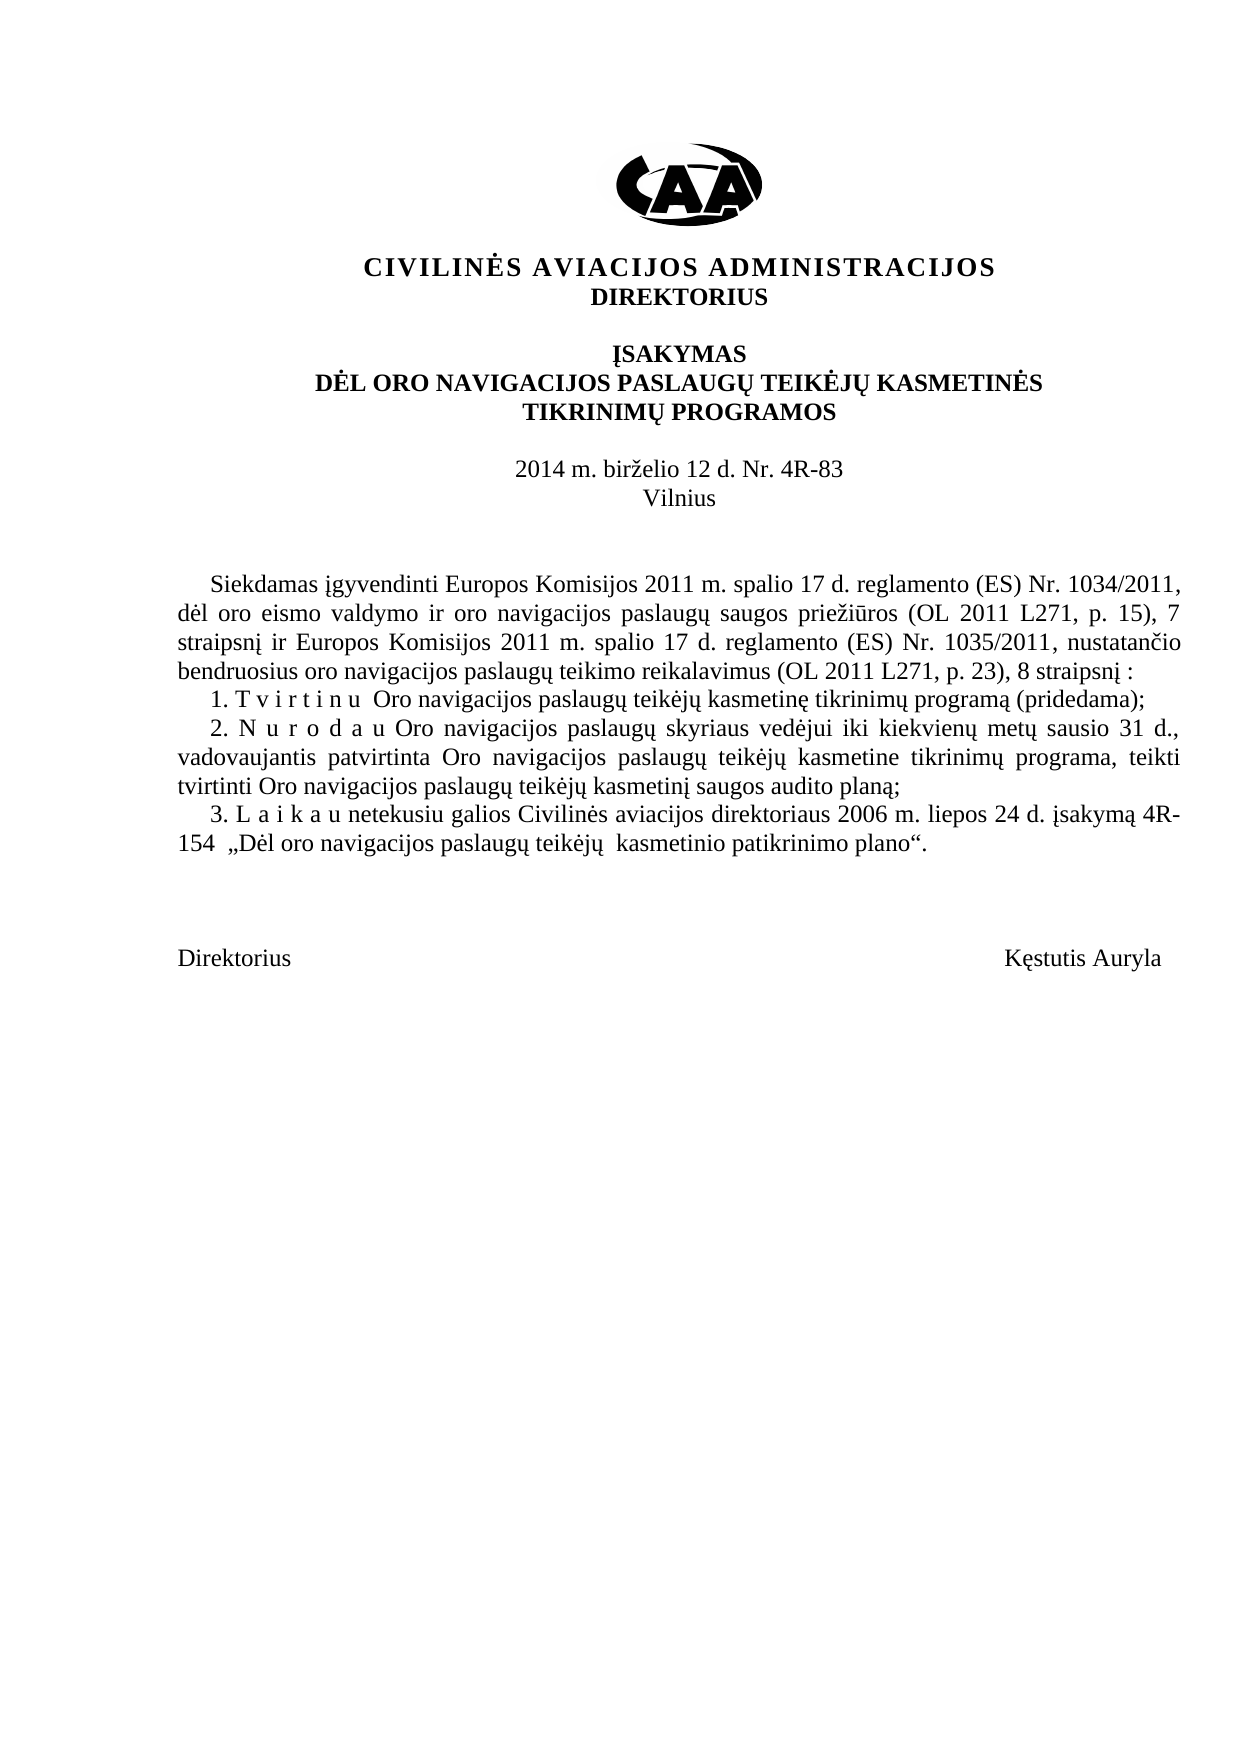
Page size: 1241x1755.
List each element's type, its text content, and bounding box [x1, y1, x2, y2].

text Direktorius Kęstutis Auryla [177, 943, 1190, 972]
text 2014 m. birželio 12 d. Nr. 4R-83 [177, 454, 1181, 483]
text 3. L a i k a u netekusiu galios Civilinės aviacijos direktoriaus 2006 m. liepos 24 d. įsakymą 4R-154 „Dėl oro navigacijos paslaugų teikėjų kasmetinio patikrinimo plano“. [177, 799, 1181, 857]
text Siekdamas įgyvendinti Europos Komisijos 2011 m. spalio 17 d. reglamento (ES) Nr. 1034/2011, dėl oro eismo valdymo ir oro navigacijos paslaugų saugos priežiūros (OL 2011 L271, p. 15), 7 straipsnį ir Europos Komisijos 2011 m. spalio 17 d. reglamento (ES) Nr. 1035/2011, nustatančio bendruosius oro navigacijos paslaugų teikimo reikalavimus (OL 2011 L271, p. 23), 8 straipsnį : [177, 569, 1181, 684]
text DĖL ORO NAVIGACIJOS PASLAUGŲ TEIKĖJŲ KASMETINės [177, 368, 1181, 397]
text 2. N u r o d a u Oro navigacijos paslaugų skyriaus vedėjui iki kiekvienų metų sausio 31 d., vadovaujantis patvirtinta Oro navigacijos paslaugų teikėjų kasmetine tikrinimų programa, teikti tvirtinti Oro navigacijos paslaugų teikėjų kasmetinį saugos audito planą; [177, 713, 1181, 799]
text DIREKTORIUS [177, 282, 1181, 311]
text ĮSAKYMAS [177, 339, 1181, 368]
text 1. T v i r t i n u Oro navigacijos paslaugų teikėjų kasmetinę tikrinimų programą (pridedama); [177, 684, 1181, 713]
text CIVILINĖS AVIACIJOS ADMINISTRACIJOS [177, 251, 1181, 282]
text TIKRINIMŲ PROGRAMOS [177, 397, 1181, 426]
text Vilnius [177, 483, 1181, 512]
